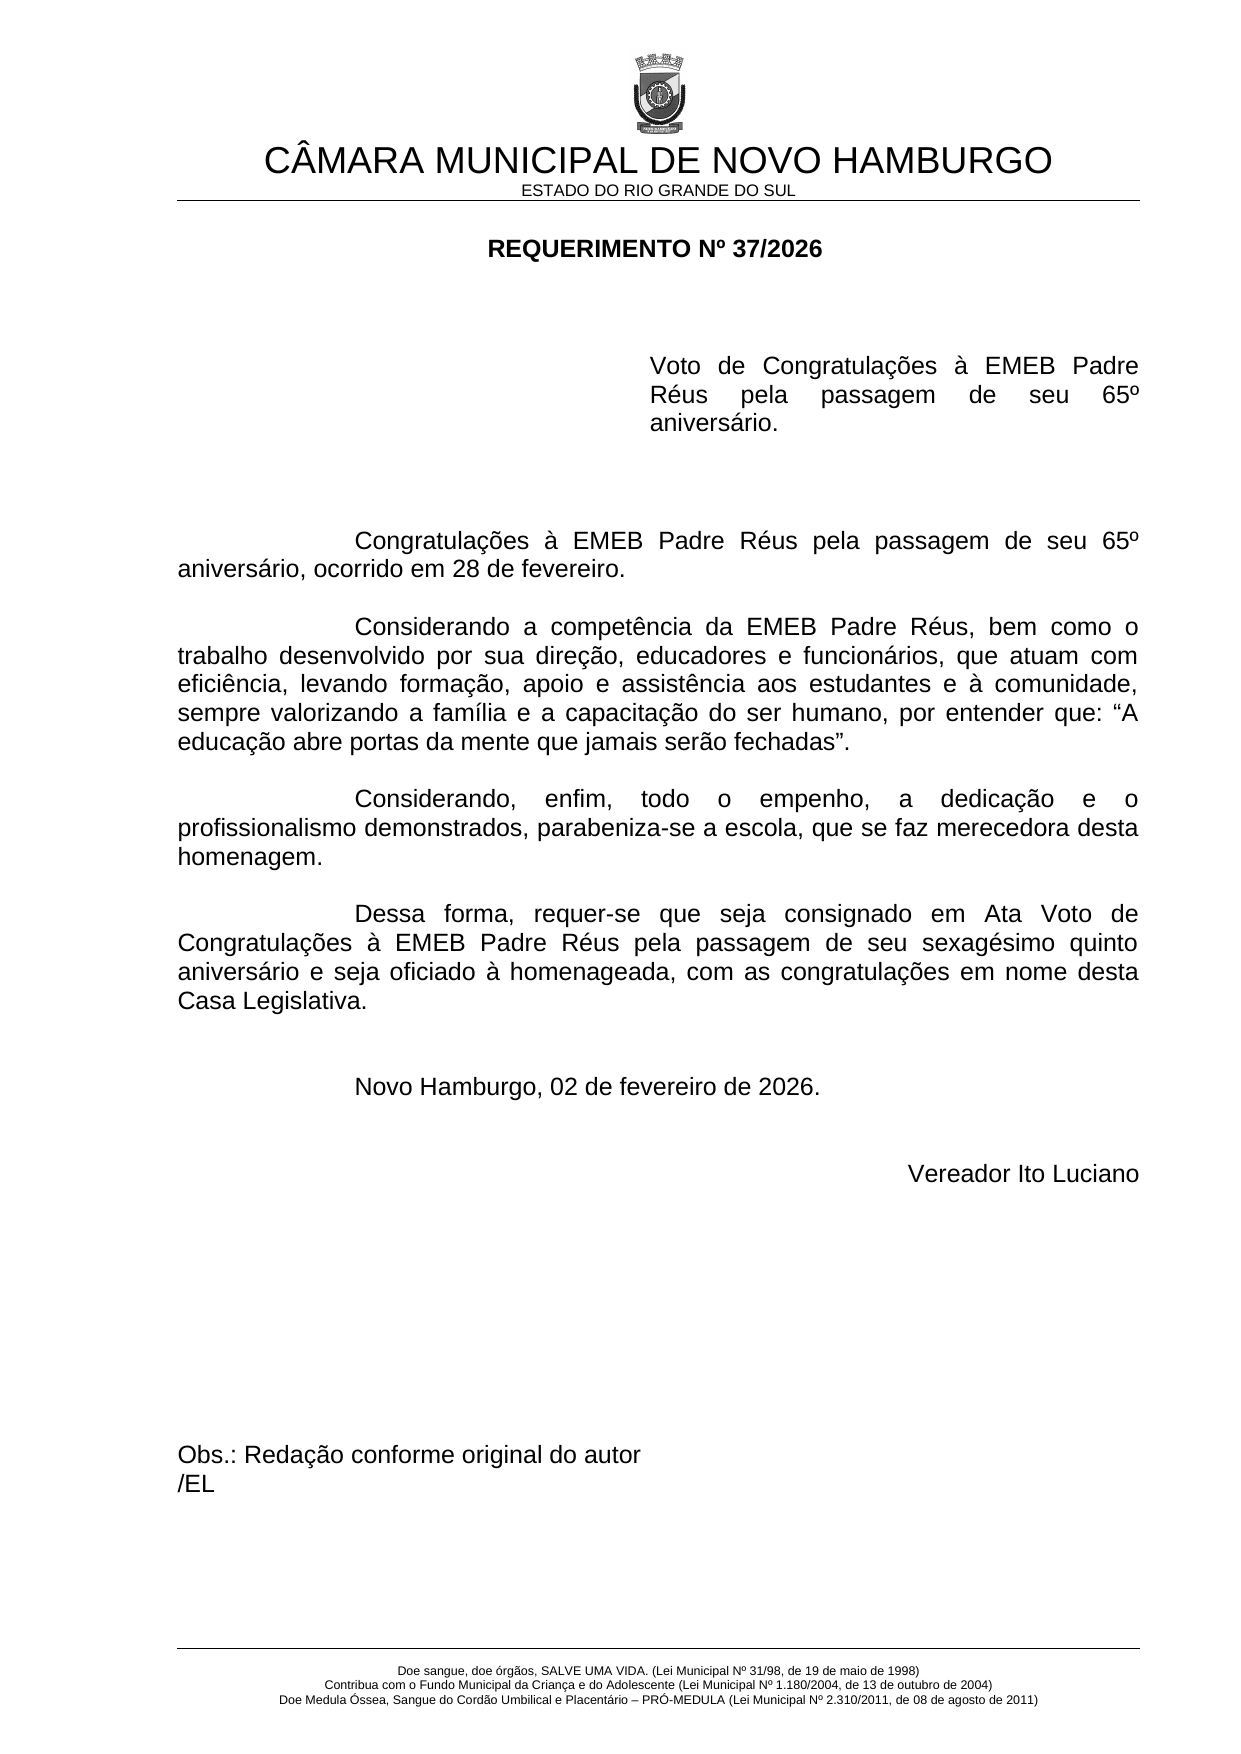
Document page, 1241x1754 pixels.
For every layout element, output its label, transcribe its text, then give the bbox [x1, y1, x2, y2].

title REQUERIMENTO Nº 37/2026 [177, 234, 1140, 262]
text Obs.: Redação conforme original do autor [177, 1440, 1140, 1468]
text Considerando, enfim, todo o empenho, a dedicação e o profissionalismo demonstrados, parabeniza-se a escola, que se faz merecedora desta homenagem. [177, 784, 1140, 871]
text Dessa forma, requer-se que seja consignado em Ata Voto de Congratulações à EMEB Padre Réus pela passagem de seu sexagésimo quinto aniversário e seja oficiado à homenageada, com as congratulações em nome desta Casa Legislativa. [177, 899, 1140, 1014]
text Voto de Congratulações à EMEB Padre Réus pela passagem de seu 65º aniversário. [649, 351, 1140, 437]
text Congratulações à EMEB Padre Réus pela passagem de seu 65º aniversário, ocorrido em 28 de fevereiro. [177, 526, 1140, 583]
text Vereador Ito Luciano [177, 1159, 1140, 1188]
text Novo Hamburgo, 02 de fevereiro de 2026. [177, 1072, 1140, 1101]
text /EL [177, 1468, 1140, 1497]
text Considerando a competência da EMEB Padre Réus, bem como o trabalho desenvolvido por sua direção, educadores e funcionários, que atuam com eficiência, levando formação, apoio e assistência aos estudantes e à comunidade, sempre valorizando a família e a capacitação do ser humano, por entender que: “A educação abre portas da mente que jamais serão fechadas”. [177, 612, 1140, 756]
